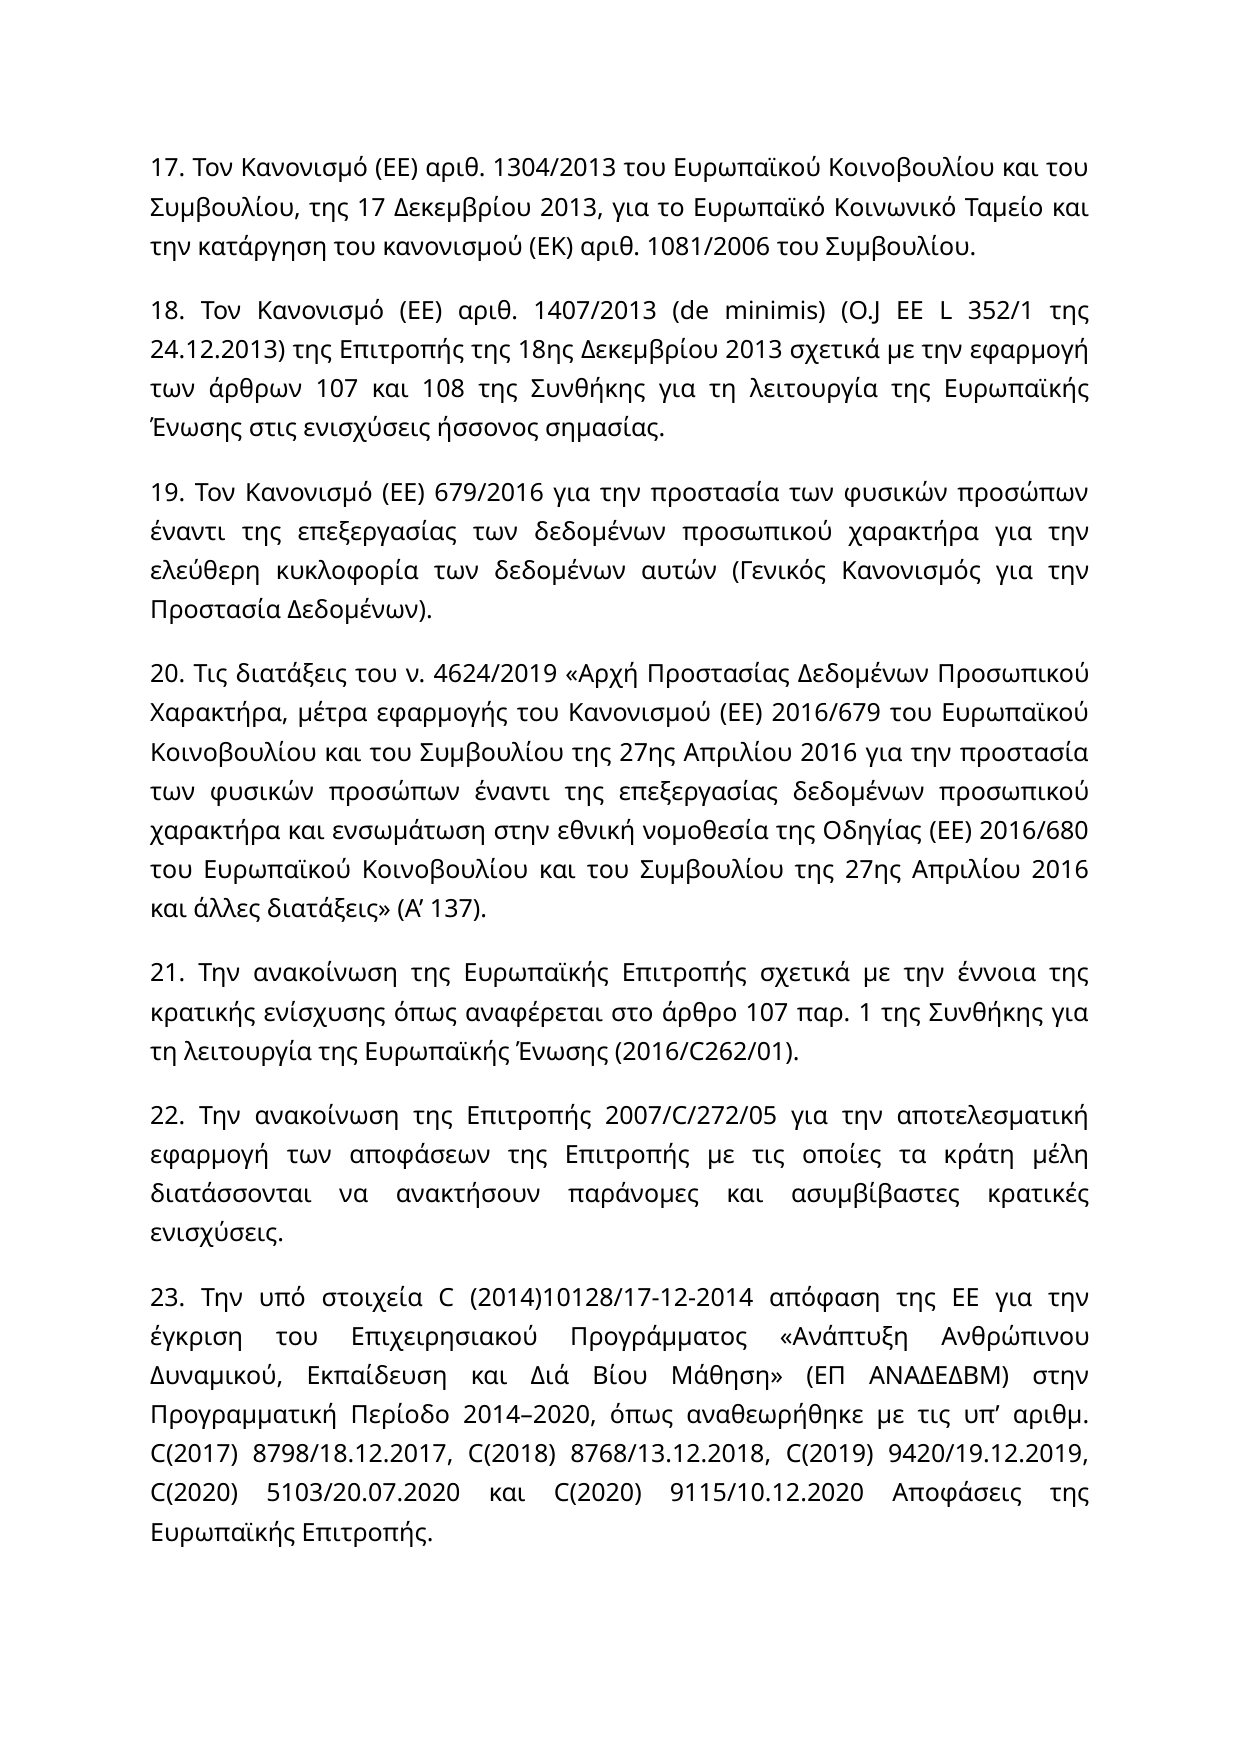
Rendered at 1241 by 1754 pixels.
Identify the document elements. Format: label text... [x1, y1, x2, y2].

text 23. Την υπό στοιχεία C (2014)10128/17-12-2014 απόφαση της ΕΕ για την έγκριση του Επιχειρησιακού Προγράμματος «Ανάπτυξη Ανθρώπινου Δυναμικού, Εκπαίδευση και Διά Βίου Μάθηση» (ΕΠ ΑΝΑΔΕΔΒΜ) στην Προγραμματική Περίοδο 2014–2020, όπως αναθεωρήθηκε με τις υπ’ αριθμ. C(2017) 8798/18.12.2017, C(2018) 8768/13.12.2018, C(2019) 9420/19.12.2019, C(2020) 5103/20.07.2020 και C(2020) 9115/10.12.2020 Αποφάσεις της Ευρωπαϊκής Επιτροπής. [150, 1279, 1090, 1548]
text 19. Τον Κανονισμό (ΕΕ) 679/2016 για την προστασία των φυσικών προσώπων έναντι της επεξεργασίας των δεδομένων προσωπικού χαρακτήρα για την ελεύθερη κυκλοφορία των δεδομένων αυτών (Γενικός Κανονισμός για την Προστασία Δεδομένων). [150, 474, 1090, 626]
text 22. Την ανακοίνωση της Επιτροπής 2007/C/272/05 για την αποτελεσματική εφαρμογή των αποφάσεων της Επιτροπής με τις οποίες τα κράτη μέλη διατάσσονται να ανακτήσουν παράνομες και ασυμβίβαστες κρατικές ενισχύσεις. [150, 1097, 1090, 1249]
text 21. Την ανακοίνωση της Ευρωπαϊκής Επιτροπής σχετικά με την έννοια της κρατικής ενίσχυσης όπως αναφέρεται στο άρθρο 107 παρ. 1 της Συνθήκης για τη λειτουργία της Ευρωπαϊκής Ένωσης (2016/C262/01). [150, 955, 1090, 1067]
text 20. Τις διατάξεις του ν. 4624/2019 «Αρχή Προστασίας Δεδομένων Προσωπικού Χαρακτήρα, μέτρα εφαρμογής του Κανονισμού (ΕΕ) 2016/679 του Ευρωπαϊκού Κοινοβουλίου και του Συμβουλίου της 27ης Απριλίου 2016 για την προστασία των φυσικών προσώπων έναντι της επεξεργασίας δεδομένων προσωπικού χαρακτήρα και ενσωμάτωση στην εθνική νομοθεσία της Οδηγίας (ΕΕ) 2016/680 του Ευρωπαϊκού Κοινοβουλίου και του Συμβουλίου της 27ης Απριλίου 2016 και άλλες διατάξεις» (Α’ 137). [150, 656, 1090, 925]
text 17. Τον Κανονισμό (ΕΕ) αριθ. 1304/2013 του Ευρωπαϊκού Κοινοβουλίου και του Συμβουλίου, της 17 Δεκεμβρίου 2013, για το Ευρωπαϊκό Κοινωνικό Ταμείο και την κατάργηση του κανονισμού (ΕΚ) αριθ. 1081/2006 του Συμβουλίου. [150, 150, 1090, 262]
text 18. Τον Κανονισμό (ΕΕ) αριθ. 1407/2013 (de minimis) (O.J ΕΕ L 352/1 της 24.12.2013) της Επιτροπής της 18ης Δεκεμβρίου 2013 σχετικά με την εφαρμογή των άρθρων 107 και 108 της Συνθήκης για τη λειτουργία της Ευρωπαϊκής Ένωσης στις ενισχύσεις ήσσονος σημασίας. [150, 292, 1090, 444]
